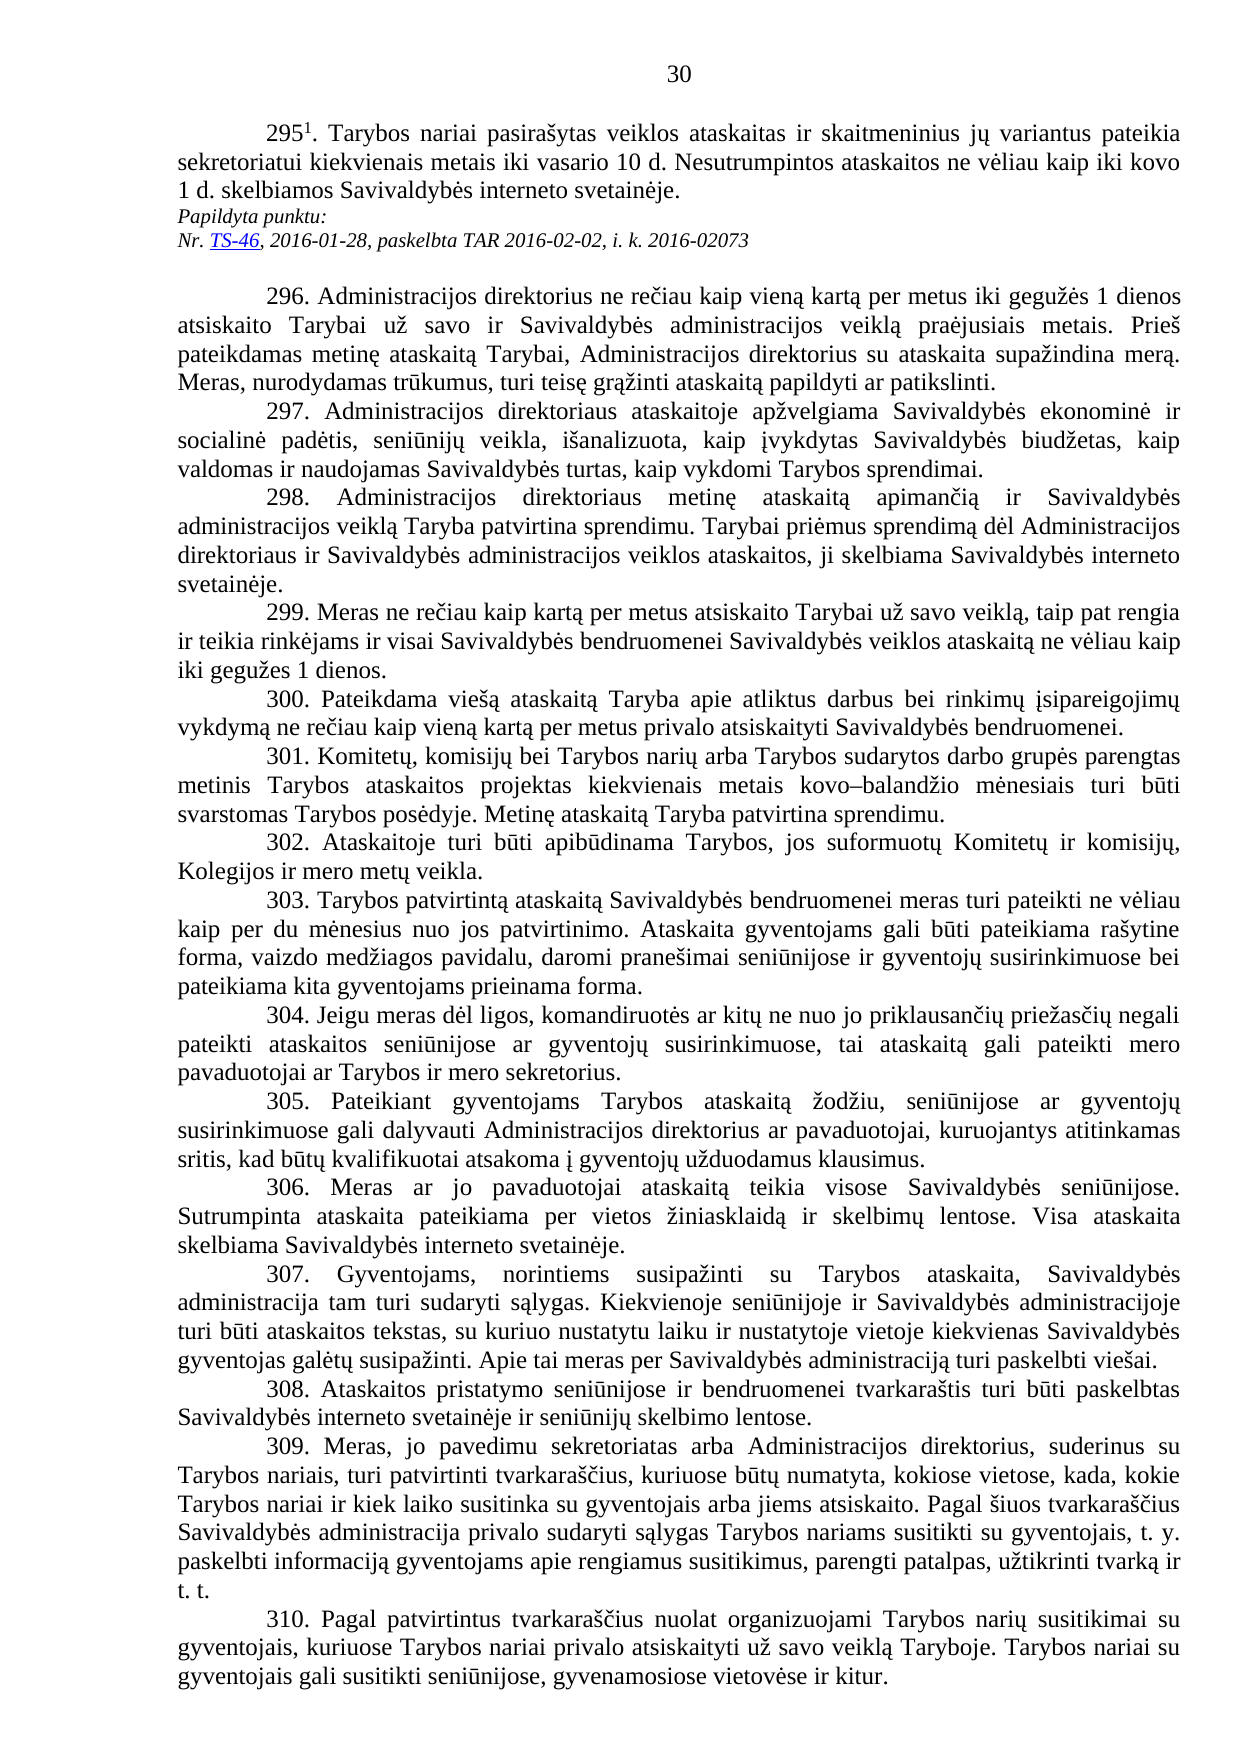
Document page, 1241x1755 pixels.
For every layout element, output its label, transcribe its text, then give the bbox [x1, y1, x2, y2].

text 308. Ataskaitos pristatymo seniūnijose ir bendruomenei tvarkaraštis turi būti paskelbtas Savivaldybės interneto svetainėje ir seniūnijų skelbimo lentose. [177, 1374, 1181, 1431]
text 307. Gyventojams, norintiems susipažinti su Tarybos ataskaita, Savivaldybės administracija tam turi sudaryti sąlygas. Kiekvienoje seniūnijoje ir Savivaldybės administracijoje turi būti ataskaitos tekstas, su kuriuo nustatytu laiku ir nustatytoje vietoje kiekvienas Savivaldybės gyventojas galėtų susipažinti. Apie tai meras per Savivaldybės administraciją turi paskelbti viešai. [177, 1259, 1181, 1374]
text 299. Meras ne rečiau kaip kartą per metus atsiskaito Tarybai už savo veiklą, taip pat rengia ir teikia rinkėjams ir visai Savivaldybės bendruomenei Savivaldybės veiklos ataskaitą ne vėliau kaip iki gegužes 1 dienos. [177, 597, 1181, 684]
text Papildyta punktu: [177, 204, 1181, 228]
text 2951. Tarybos nariai pasirašytas veiklos ataskaitas ir skaitmeninius jų variantus pateikia sekretoriatui kiekvienais metais iki vasario 10 d. Nesutrumpintos ataskaitos ne vėliau kaip iki kovo 1 d. skelbiamos Savivaldybės interneto svetainėje. [177, 118, 1181, 204]
text 296. Administracijos direktorius ne rečiau kaip vieną kartą per metus iki gegužės 1 dienos atsiskaito Tarybai už savo ir Savivaldybės administracijos veiklą praėjusiais metais. Prieš pateikdamas metinę ataskaitą Tarybai, Administracijos direktorius su ataskaita supažindina merą. Meras, nurodydamas trūkumus, turi teisę grąžinti ataskaitą papildyti ar patikslinti. [177, 281, 1181, 396]
text 306. Meras ar jo pavaduotojai ataskaitą teikia visose Savivaldybės seniūnijose. Sutrumpinta ataskaita pateikiama per vietos žiniasklaidą ir skelbimų lentose. Visa ataskaita skelbiama Savivaldybės interneto svetainėje. [177, 1172, 1181, 1259]
text 310. Pagal patvirtintus tvarkaraščius nuolat organizuojami Tarybos narių susitikimai su gyventojais, kuriuose Tarybos nariai privalo atsiskaityti už savo veiklą Taryboje. Tarybos nariai su gyventojais gali susitikti seniūnijose, gyvenamosiose vietovėse ir kitur. [177, 1604, 1181, 1690]
text 302. Ataskaitoje turi būti apibūdinama Tarybos, jos suformuotų Komitetų ir komisijų, Kolegijos ir mero metų veikla. [177, 827, 1181, 885]
text 300. Pateikdama viešą ataskaitą Taryba apie atliktus darbus bei rinkimų įsipareigojimų vykdymą ne rečiau kaip vieną kartą per metus privalo atsiskaityti Savivaldybės bendruomenei. [177, 684, 1181, 741]
text 298. Administracijos direktoriaus metinę ataskaitą apimančią ir Savivaldybės administracijos veiklą Taryba patvirtina sprendimu. Tarybai priėmus sprendimą dėl Administracijos direktoriaus ir Savivaldybės administracijos veiklos ataskaitos, ji skelbiama Savivaldybės interneto svetainėje. [177, 482, 1181, 597]
text 304. Jeigu meras dėl ligos, komandiruotės ar kitų ne nuo jo priklausančių priežasčių negali pateikti ataskaitos seniūnijose ar gyventojų susirinkimuose, tai ataskaitą gali pateikti mero pavaduotojai ar Tarybos ir mero sekretorius. [177, 1000, 1181, 1086]
text 303. Tarybos patvirtintą ataskaitą Savivaldybės bendruomenei meras turi pateikti ne vėliau kaip per du mėnesius nuo jos patvirtinimo. Ataskaita gyventojams gali būti pateikiama rašytine forma, vaizdo medžiagos pavidalu, daromi pranešimai seniūnijose ir gyventojų susirinkimuose bei pateikiama kita gyventojams prieinama forma. [177, 885, 1181, 1000]
text 301. Komitetų, komisijų bei Tarybos narių arba Tarybos sudarytos darbo grupės parengtas metinis Tarybos ataskaitos projektas kiekvienais metais kovo–balandžio mėnesiais turi būti svarstomas Tarybos posėdyje. Metinę ataskaitą Taryba patvirtina sprendimu. [177, 741, 1181, 827]
text Nr. TS-46, 2016-01-28, paskelbta TAR 2016-02-02, i. k. 2016-02073 [177, 228, 1181, 252]
text 309. Meras, jo pavedimu sekretoriatas arba Administracijos direktorius, suderinus su Tarybos nariais, turi patvirtinti tvarkaraščius, kuriuose būtų numatyta, kokiose vietose, kada, kokie Tarybos nariai ir kiek laiko susitinka su gyventojais arba jiems atsiskaito. Pagal šiuos tvarkaraščius Savivaldybės administracija privalo sudaryti sąlygas Tarybos nariams susitikti su gyventojais, t. y. paskelbti informaciją gyventojams apie rengiamus susitikimus, parengti patalpas, užtikrinti tvarką ir t. t. [177, 1431, 1181, 1604]
text 305. Pateikiant gyventojams Tarybos ataskaitą žodžiu, seniūnijose ar gyventojų susirinkimuose gali dalyvauti Administracijos direktorius ar pavaduotojai, kuruojantys atitinkamas sritis, kad būtų kvalifikuotai atsakoma į gyventojų užduodamus klausimus. [177, 1086, 1181, 1172]
text 297. Administracijos direktoriaus ataskaitoje apžvelgiama Savivaldybės ekonominė ir socialinė padėtis, seniūnijų veikla, išanalizuota, kaip įvykdytas Savivaldybės biudžetas, kaip valdomas ir naudojamas Savivaldybės turtas, kaip vykdomi Tarybos sprendimai. [177, 396, 1181, 482]
